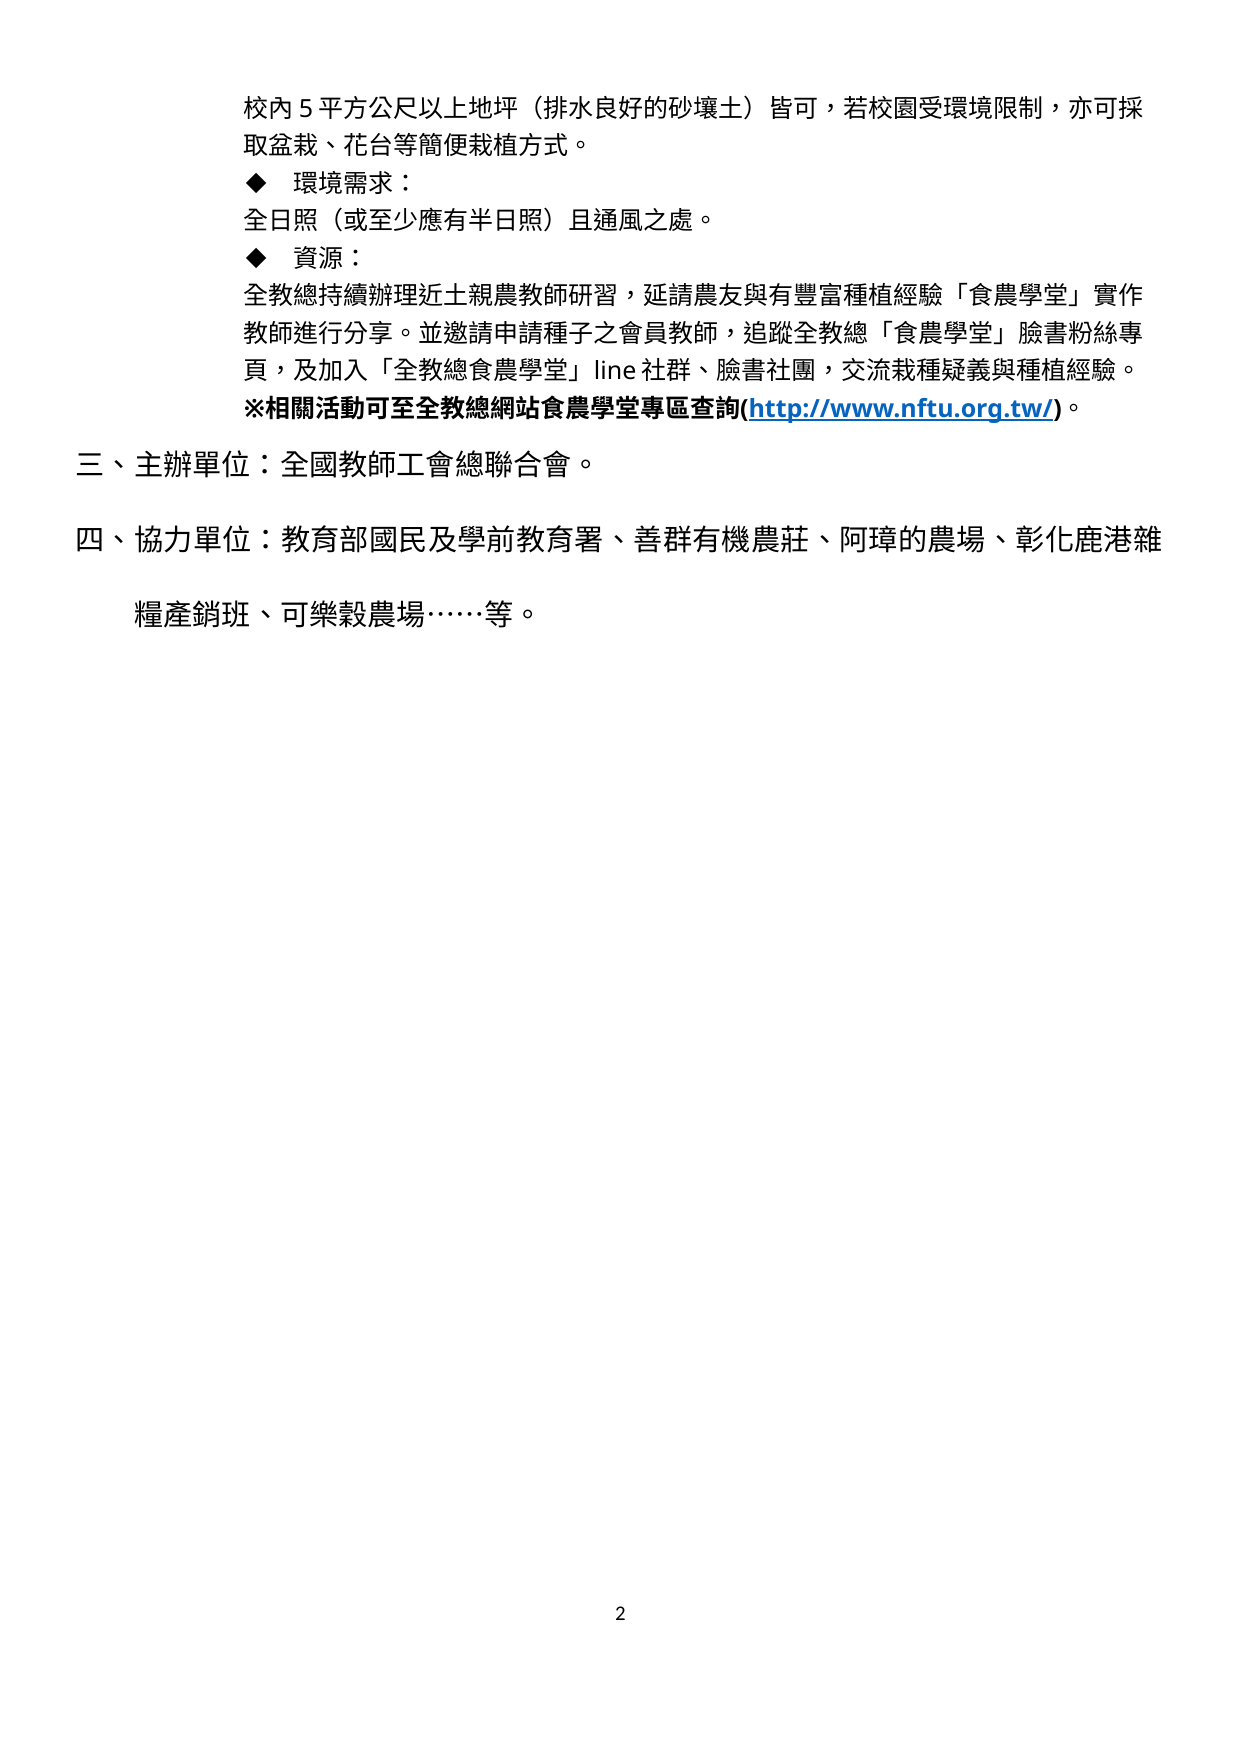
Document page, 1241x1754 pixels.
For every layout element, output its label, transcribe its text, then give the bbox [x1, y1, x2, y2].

list 資源： [244, 237, 1165, 275]
list 主辦單位：全國教師工會總聯合會。 [75, 425, 1165, 500]
text 全教總持續辦理近土親農教師研習，延請農友與有豐富種植經驗「食農學堂」實作教師進行分享。並邀請申請種子之會員教師，追蹤全教總「食農學堂」臉書粉絲專頁，及加入「全教總食農學堂」line社群、臉書社團，交流栽種疑義與種植經驗。 [244, 275, 1165, 387]
text ※相關活動可至全教總網站食農學堂專區查詢(http://www.nftu.org.tw/)。 [244, 387, 1165, 425]
list 協力單位：教育部國民及學前教育署、善群有機農莊、阿璋的農場、彰化鹿港雜糧產銷班、可樂穀農場……等。 [75, 500, 1165, 650]
text 全日照（或至少應有半日照）且通風之處。 [244, 200, 1165, 237]
text 校內5平方公尺以上地坪（排水良好的砂壤土）皆可，若校園受環境限制，亦可採取盆栽、花台等簡便栽植方式。 [244, 87, 1165, 162]
list 環境需求： [244, 162, 1165, 200]
